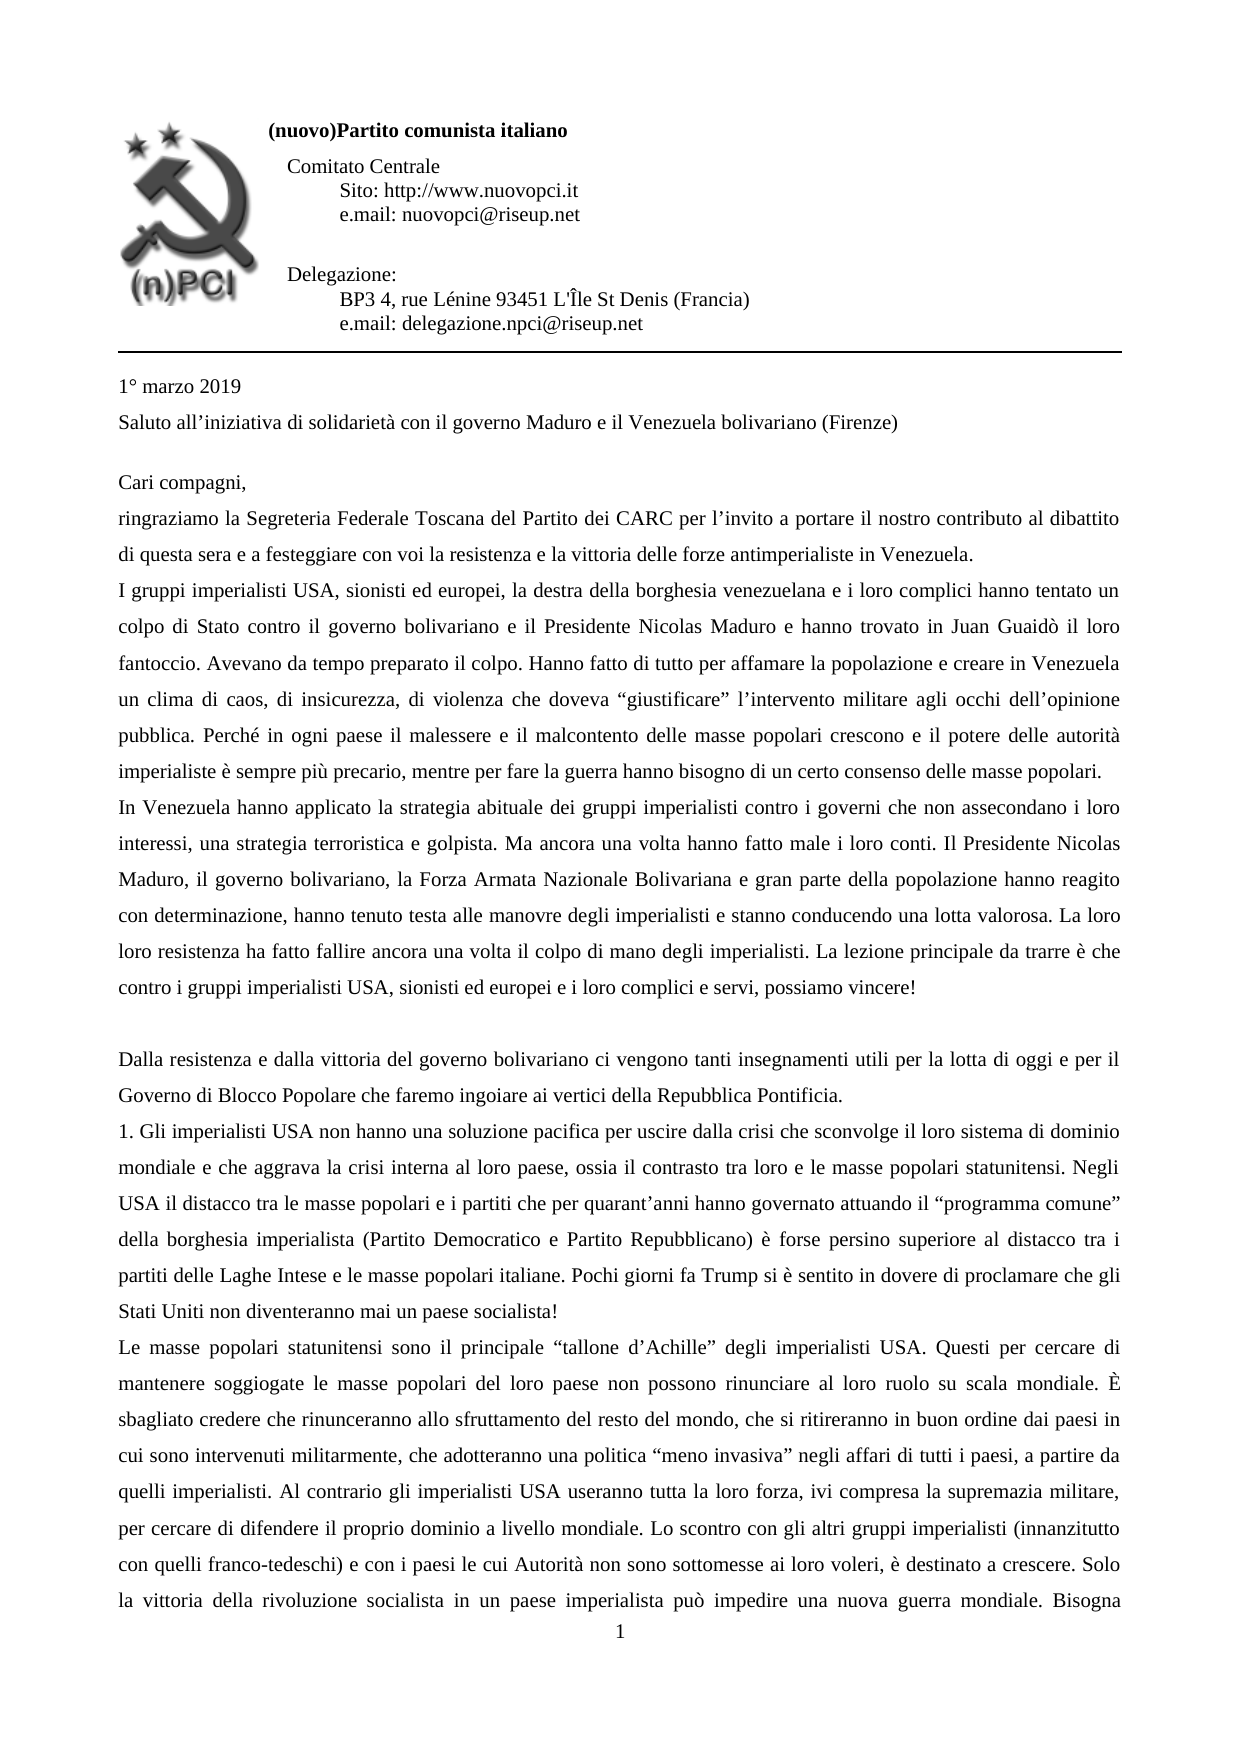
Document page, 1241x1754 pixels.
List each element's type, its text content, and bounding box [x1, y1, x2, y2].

text In Venezuela hanno applicato la strategia abituale dei gruppi imperialisti contro i governi che non assecondano i loro interessi, una strategia terroristica e golpista. Ma ancora una volta hanno fatto male i loro conti. Il Presidente Nicolas Maduro, il governo bolivariano, la Forza Armata Nazionale Bolivariana e gran parte della popolazione hanno reagito con determinazione, hanno tenuto testa alle manovre degli imperialisti e stanno conducendo una lotta valorosa. La loro loro resistenza ha fatto fallire ancora una volta il colpo di mano degli imperialisti. La lezione principale da trarre è che contro i gruppi imperialisti USA, sionisti ed europei e i loro complici e servi, possiamo vincere! [118, 795, 1122, 999]
picture [118, 118, 259, 306]
text Saluto all’iniziativa di solidarietà con il governo Maduro e il Venezuela bolivariano (Firenze) [118, 410, 1122, 434]
text (nuovo)Partito comunista italiano [268, 118, 1122, 142]
text Delegazione: [287, 262, 1122, 286]
text e.mail: delegazione.npci@riseup.net [339, 311, 1122, 334]
text Sito: http://www.nuovopci.it [339, 178, 1122, 202]
text I gruppi imperialisti USA, sionisti ed europei, la destra della borghesia venezuelana e i loro complici hanno tentato un colpo di Stato contro il governo bolivariano e il Presidente Nicolas Maduro e hanno trovato in Juan Guaidò il loro fantoccio. Avevano da tempo preparato il colpo. Hanno fatto di tutto per affamare la popolazione e creare in Venezuela un clima di caos, di insicurezza, di violenza che doveva “giustificare” l’intervento militare agli occhi dell’opinione pubblica. Perché in ogni paese il malessere e il malcontento delle masse popolari crescono e il potere delle autorità imperialiste è sempre più precario, mentre per fare la guerra hanno bisogno di un certo consenso delle masse popolari. [118, 578, 1122, 783]
text Dalla resistenza e dalla vittoria del governo bolivariano ci vengono tanti insegnamenti utili per la lotta di oggi e per il Governo di Blocco Popolare che faremo ingoiare ai vertici della Repubblica Pontificia. [118, 1047, 1122, 1107]
text Le masse popolari statunitensi sono il principale “tallone d’Achille” degli imperialisti USA. Questi per cercare di mantenere soggiogate le masse popolari del loro paese non possono rinunciare al loro ruolo su scala mondiale. È sbagliato credere che rinunceranno allo sfruttamento del resto del mondo, che si ritireranno in buon ordine dai paesi in cui sono intervenuti militarmente, che adotteranno una politica “meno invasiva” negli affari di tutti i paesi, a partire da quelli imperialisti. Al contrario gli imperialisti USA useranno tutta la loro forza, ivi compresa la supremazia militare, per cercare di difendere il proprio dominio a livello mondiale. Lo scontro con gli altri gruppi imperialisti (innanzitutto con quelli franco-tedeschi) e con i paesi le cui Autorità non sono sottomesse ai loro voleri, è destinato a crescere. Solo la vittoria della rivoluzione socialista in un paese imperialista può impedire una nuova guerra mondiale. Bisogna [118, 1335, 1122, 1612]
text 1. Gli imperialisti USA non hanno una soluzione pacifica per uscire dalla crisi che sconvolge il loro sistema di dominio mondiale e che aggrava la crisi interna al loro paese, ossia il contrasto tra loro e le masse popolari statunitensi. Negli USA il distacco tra le masse popolari e i partiti che per quarant’anni hanno governato attuando il “programma comune” della borghesia imperialista (Partito Democratico e Partito Repubblicano) è forse persino superiore al distacco tra i partiti delle Laghe Intese e le masse popolari italiane. Pochi giorni fa Trump si è sentito in dovere di proclamare che gli Stati Uniti non diventeranno mai un paese socialista! [118, 1119, 1122, 1323]
text e.mail: nuovopci@riseup.net [339, 202, 1122, 226]
text BP3 4, rue Lénine 93451 L'Île St Denis (Francia) [339, 286, 1122, 311]
text 1° marzo 2019 [118, 374, 1122, 398]
text ringraziamo la Segreteria Federale Toscana del Partito dei CARC per l’invito a portare il nostro contributo al dibattito di questa sera e a festeggiare con voi la resistenza e la vittoria delle forze antimperialiste in Venezuela. [118, 506, 1122, 566]
text Cari compagni, [118, 470, 1122, 494]
text Comitato Centrale [287, 154, 1122, 178]
